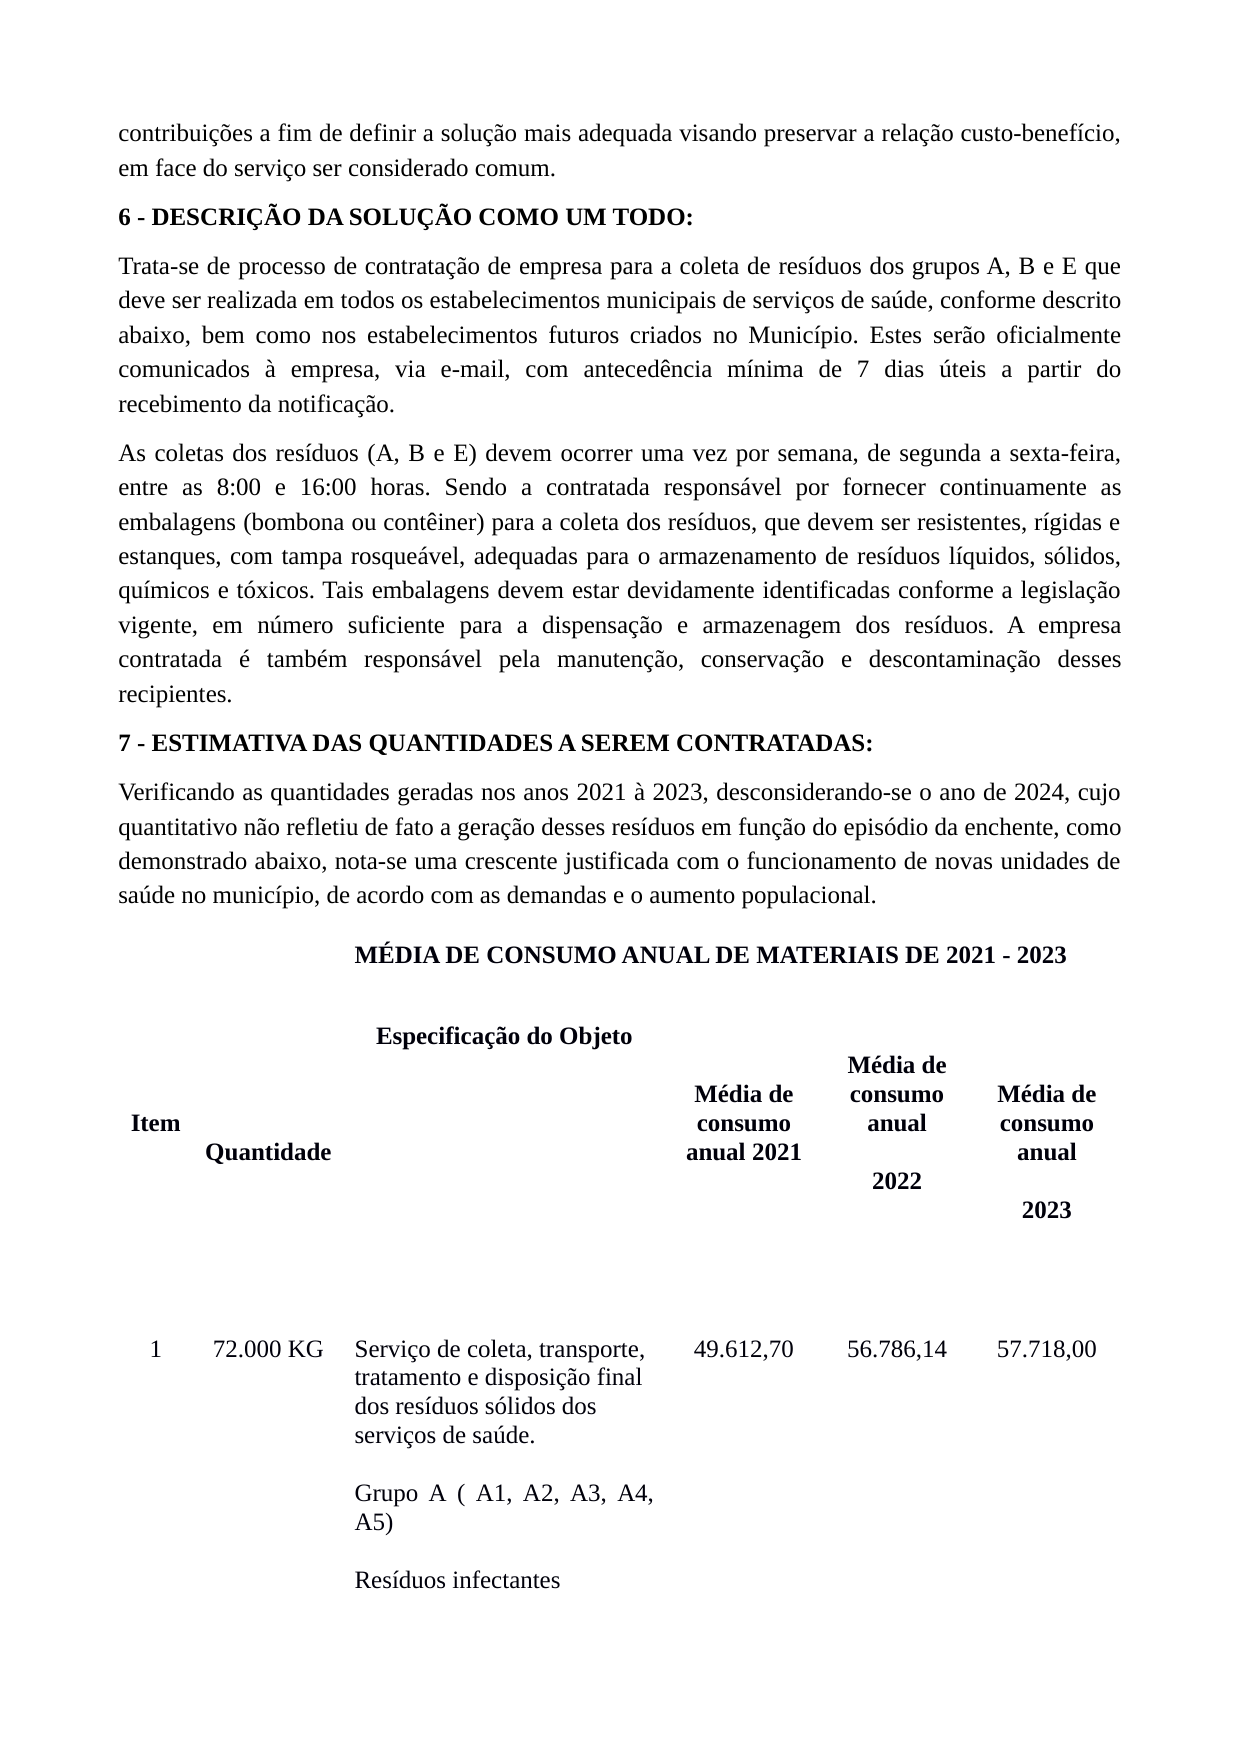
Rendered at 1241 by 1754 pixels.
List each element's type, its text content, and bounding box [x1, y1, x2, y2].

text 7 - ESTIMATIVA DAS QUANTIDADES A SEREM CONTRATADAS: [118, 728, 1122, 757]
table_cell 56.786,14 [823, 1323, 971, 1634]
table_cell 57.718,00 [971, 1323, 1122, 1634]
table_cell Quantidade [193, 1010, 343, 1323]
text contribuições a fim de definir a solução mais adequada visando preservar a relação custo-benefício, em face do serviço ser considerado comum. [118, 118, 1122, 181]
table_cell Serviço de coleta, transporte, tratamento e disposição final dos resíduos sólidos dos serviços de saúde. Grupo A ( A1, A2, A3, A4, A5) Resíduos infectantes [343, 1323, 665, 1634]
table_cell Média de consumo anual 2022 [823, 1010, 971, 1323]
table_cell 49.612,70 [665, 1323, 822, 1634]
table_cell Item [118, 1010, 193, 1323]
table_header MÉDIA DE CONSUMO ANUAL DE MATERIAIS DE 2021 - 2023 [343, 930, 1122, 1010]
table_cell 72.000 KG [193, 1323, 343, 1634]
table_header [193, 930, 343, 1010]
text Verificando as quantidades geradas nos anos 2021 à 2023, desconsiderando-se o ano de 2024, cujo quantitativo não refletiu de fato a geração desses resíduos em função do episódio da enchente, como demonstrado abaixo, nota-se uma crescente justificada com o funcionamento de novas unidades de saúde no município, de acordo com as demandas e o aumento populacional. [118, 777, 1122, 909]
text Trata-se de processo de contratação de empresa para a coleta de resíduos dos grupos A, B e E que deve ser realizada em todos os estabelecimentos municipais de serviços de saúde, conforme descrito abaixo, bem como nos estabelecimentos futuros criados no Município. Estes serão oficialmente comunicados à empresa, via e-mail, com antecedência mínima de 7 dias úteis a partir do recebimento da notificação. [118, 251, 1122, 417]
table_cell Média de consumo anual 2021 [665, 1010, 822, 1323]
table_cell Especificação do Objeto [343, 1010, 665, 1323]
text As coletas dos resíduos (A, B e E) devem ocorrer uma vez por semana, de segunda a sexta-feira, entre as 8:00 e 16:00 horas. Sendo a contratada responsável por fornecer continuamente as embalagens (bombona ou contêiner) para a coleta dos resíduos, que devem ser resistentes, rígidas e estanques, com tampa rosqueável, adequadas para o armazenamento de resíduos líquidos, sólidos, químicos e tóxicos. Tais embalagens devem estar devidamente identificadas conforme a legislação vigente, em número suficiente para a dispensação e armazenagem dos resíduos. A empresa contratada é também responsável pela manutenção, conservação e descontaminação desses recipientes. [118, 438, 1122, 708]
table_cell Média de consumo anual 2023 [971, 1010, 1122, 1323]
table_cell 1 [118, 1323, 193, 1634]
text 6 - DESCRIÇÃO DA SOLUÇÃO COMO UM TODO: [118, 202, 1122, 230]
table_header [118, 930, 193, 1010]
